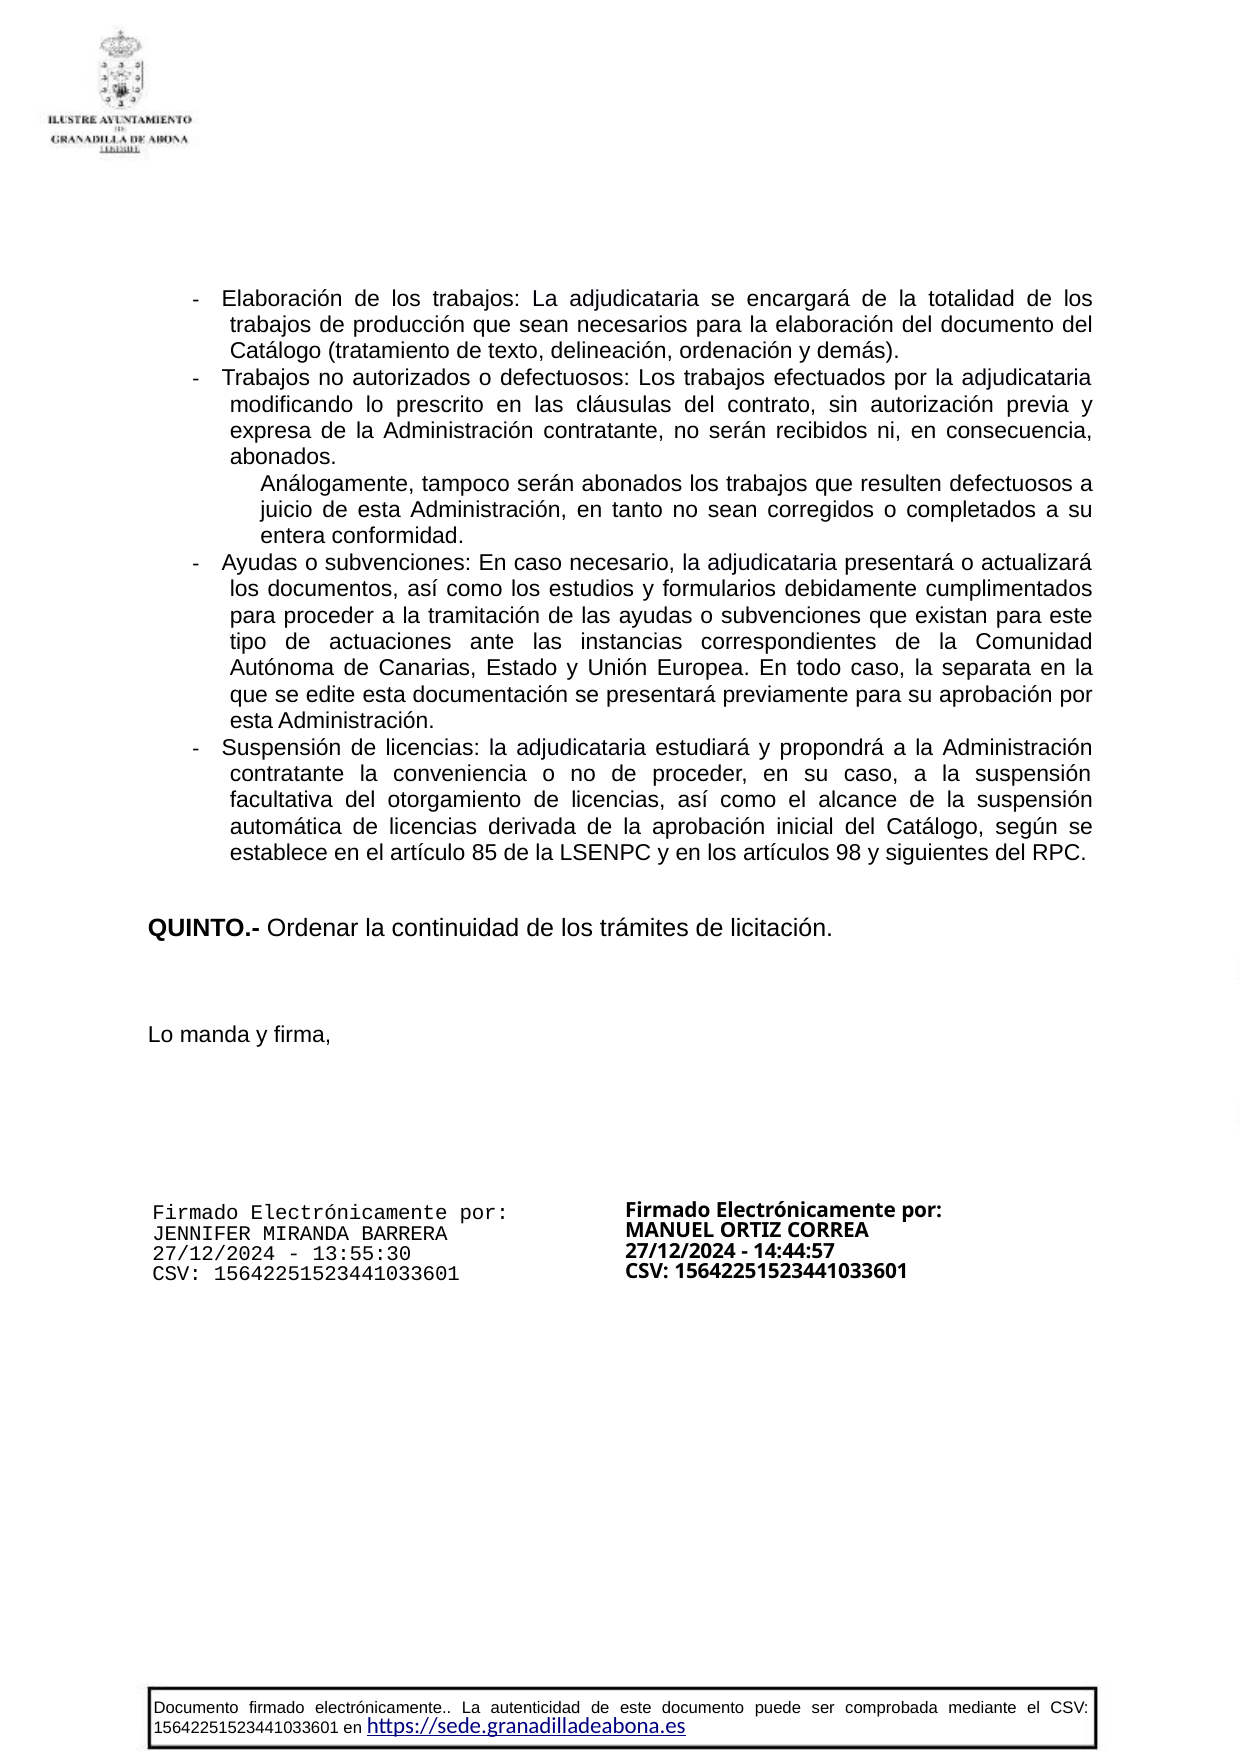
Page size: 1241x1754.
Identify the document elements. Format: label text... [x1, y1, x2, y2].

text 7/12/2024 - 13:55:30 [164, 1242, 435, 1262]
text Análogamente, tampoco serán abonados los trabajos que resulten defectuosos a [260, 471, 1117, 496]
text Documento firmado electrónicamente.. La autenticidad de este documento puede ser comprobada mediante el CSV: [153, 1699, 1113, 1718]
text 27/12/2024 - 14:44:57 [625, 1242, 899, 1261]
text - [192, 364, 224, 392]
text establece en el artículo 85 de la LSENPC y en los artículos 98 y siguientes del RPC. [229, 840, 1118, 866]
text contratante la conveniencia o no de proceder, en su caso, a la suspensión [229, 761, 1118, 787]
text tipo de actuaciones ante las instancias correspondientes de la Comunidad [229, 629, 1118, 655]
text que se edite esta documentación se presentará previamente para su aprobación por [229, 682, 1118, 707]
text expresa de la Administración contratante, no serán recibidos ni, en consecuencia, [229, 418, 1118, 443]
text esta Administración. [229, 708, 1118, 734]
text - [192, 285, 224, 313]
text juicio de esta Administración, en tanto no sean corregidos o completados a su [260, 497, 1117, 523]
text Firmado Electrónicamente por: [152, 1201, 534, 1224]
text QUINTO.- Ordenar la continuidad de los trámites de licitación. [148, 914, 859, 942]
text Catálogo (tratamiento de texto, delineación, ordenación y demás). [229, 338, 1118, 364]
text trabajos de producción que sean necesarios para la elaboración del documento del [229, 312, 1118, 338]
text entera conformidad. [260, 523, 1117, 549]
text - [192, 734, 224, 762]
text 2 [152, 1242, 164, 1262]
text abonados. [229, 444, 1118, 470]
text Ayudas o subvenciones: En caso necesario, la adjudicataria presentará o actualizará [221, 550, 1118, 576]
text MANUEL ORTIZ CORREA [625, 1219, 899, 1242]
text Lo manda y firma, [148, 1022, 356, 1047]
text Trabajos no autorizados o defectuosos: Los trabajos efectuados por la adjudicataria [221, 365, 1118, 391]
text facultativa del otorgamiento de licencias, así como el alcance de la suspensión [229, 787, 1118, 813]
text Suspensión de licencias: la adjudicataria estudiará y propondrá a la Administración [221, 735, 1118, 760]
text los documentos, así como los estudios y formularios debidamente cumplimentados [229, 576, 1118, 602]
text automática de licencias derivada de la aprobación inicial del Catálogo, según se [229, 814, 1118, 839]
text JENNIFER MIRANDA BARRERA [152, 1224, 534, 1244]
text 15642251523441033601 en https://sede.granadilladeabona.es [153, 1718, 1113, 1737]
text Autónoma de Canarias, Estado y Unión Europea. En todo caso, la separata en la [229, 655, 1118, 681]
text Elaboración de los trabajos: La adjudicataria se encargará de la totalidad de los [221, 286, 1118, 311]
text CSV: 15642251523441033601 [152, 1262, 484, 1285]
text para proceder a la tramitación de las ayudas o subvenciones que existan para este [229, 603, 1118, 628]
text - [192, 549, 224, 577]
text modificando lo prescrito en las cláusulas del contrato, sin autorización previa y [229, 392, 1118, 417]
text CSV: 15642251523441033601 [625, 1261, 933, 1283]
text Firmado Electrónicamente por: [625, 1199, 953, 1222]
